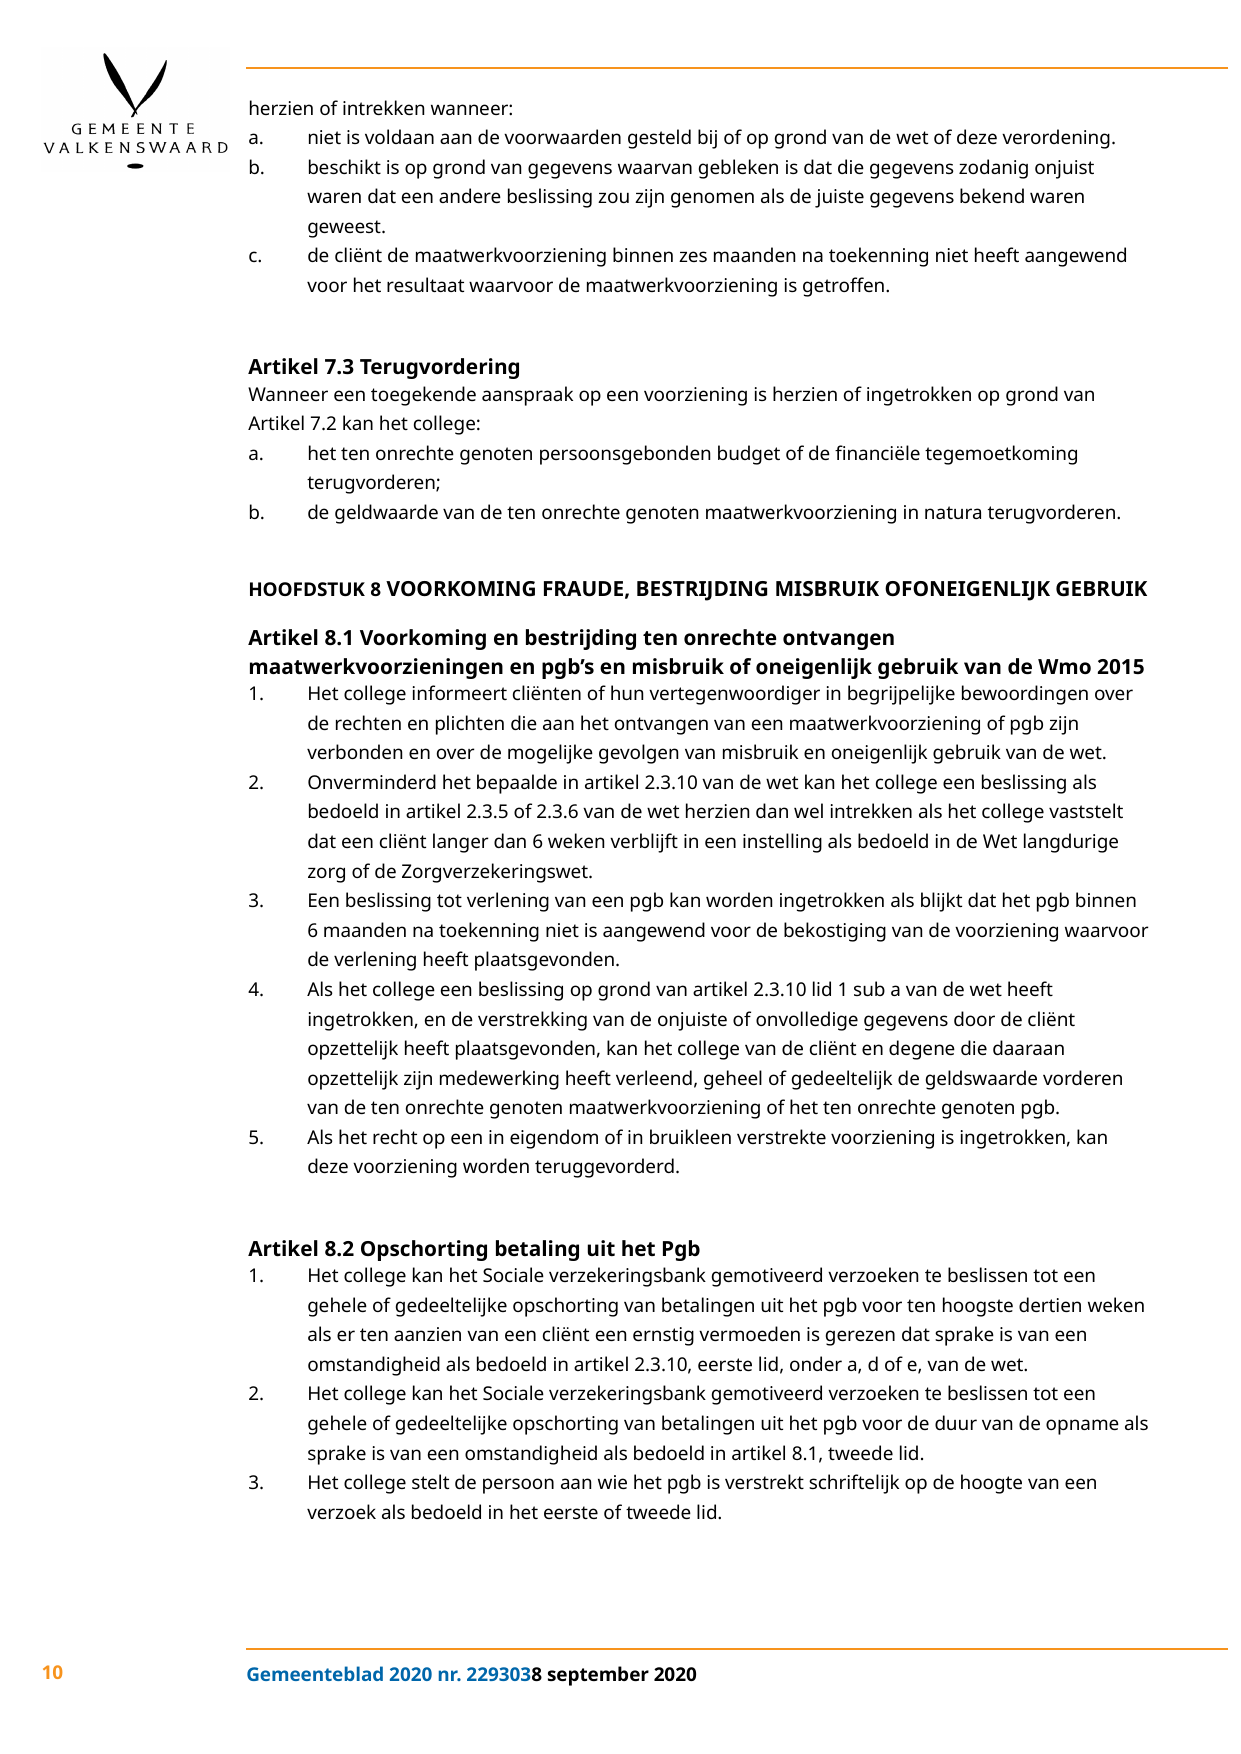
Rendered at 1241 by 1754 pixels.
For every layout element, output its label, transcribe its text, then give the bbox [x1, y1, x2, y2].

text Wanneer een toegekende aanspraak op een voorziening is herzien of ingetrokken op grond van Artikel 7.2 kan het college: [248, 381, 1152, 436]
list Het college stelt de persoon aan wie het pgb is verstrekt schriftelijk op de hoogte van een verzoek als bedoeld in het eerste of tweede lid. [248, 1469, 1152, 1524]
list de geldwaarde van de ten onrechte genoten maatwerkvoorziening in natura terugvorderen. [248, 499, 1152, 525]
picture [41, 47, 231, 172]
list beschikt is op grond van gegevens waarvan gebleken is dat die gegevens zodanig onjuist waren dat een andere beslissing zou zijn genomen als de juiste gegevens bekend waren geweest. [248, 154, 1152, 239]
text herzien of intrekken wanneer: [248, 95, 1152, 121]
list Het college informeert cliënten of hun vertegenwoordiger in begrijpelijke bewoordingen over de rechten en plichten die aan het ontvangen van een maatwerkvoorziening of pgb zijn verbonden en over de mogelijke gevolgen van misbruik en oneigenlijk gebruik van de wet. [248, 680, 1152, 765]
list Onverminderd het bepaalde in artikel 2.3.10 van de wet kan het college een beslissing als bedoeld in artikel 2.3.5 of 2.3.6 van de wet herzien dan wel intrekken als het college vaststelt dat een cliënt langer dan 6 weken verblijft in een instelling als bedoeld in de Wet langdurige zorg of de Zorgverzekeringswet. [248, 769, 1152, 884]
list Als het college een beslissing op grond van artikel 2.3.10 lid 1 sub a van de wet heeft ingetrokken, en de verstrekking van de onjuiste of onvolledige gegevens door de cliënt opzettelijk heeft plaatsgevonden, kan het college van de cliënt en degene die daaraan opzettelijk zijn medewerking heeft verleend, geheel of gedeeltelijk de geldswaarde vorderen van de ten onrechte genoten maatwerkvoorziening of het ten onrechte genoten pgb. [248, 976, 1152, 1120]
list Het college kan het Sociale verzekeringsbank gemotiveerd verzoeken te beslissen tot een gehele of gedeeltelijke opschorting van betalingen uit het pgb voor de duur van de opname als sprake is van een omstandigheid als bedoeld in artikel 8.1, tweede lid. [248, 1381, 1152, 1465]
list Een beslissing tot verlening van een pgb kan worden ingetrokken als blijkt dat het pgb binnen 6 maanden na toekenning niet is aangewend voor de bekostiging van de voorziening waarvoor de verlening heeft plaatsgevonden. [248, 887, 1152, 972]
list Het college kan het Sociale verzekeringsbank gemotiveerd verzoeken te beslissen tot een gehele of gedeeltelijke opschorting van betalingen uit het pgb voor ten hoogste dertien weken als er ten aanzien van een cliënt een ernstig vermoeden is gerezen dat sprake is van een omstandigheid als bedoeld in artikel 2.3.10, eerste lid, onder a, d of e, van de wet. [248, 1262, 1152, 1377]
list Als het recht op een in eigendom of in bruikleen verstrekte voorziening is ingetrokken, kan deze voorziening worden teruggevorderd. [248, 1124, 1152, 1179]
text HOOFDSTUK 8 VOORKOMING FRAUDE, BESTRIJDING MISBRUIK OFONEIGENLIJK GEBRUIK [248, 574, 1152, 603]
list het ten onrechte genoten persoonsgebonden budget of de financiële tegemoetkoming terugvorderen; [248, 440, 1152, 495]
list niet is voldaan aan de voorwaarden gesteld bij of op grond van de wet of deze verordening. [248, 124, 1152, 150]
list de cliënt de maatwerkvoorziening binnen zes maanden na toekenning niet heeft aangewend voor het resultaat waarvoor de maatwerkvoorziening is getroffen. [248, 243, 1152, 298]
text Artikel 7.3 Terugvordering [248, 352, 1152, 381]
text Artikel 8.2 Opschorting betaling uit het Pgb [248, 1234, 1152, 1262]
text Artikel 8.1 Voorkoming en bestrijding ten onrechte ontvangen maatwerkvoorzieningen en pgb’s en misbruik of oneigenlijk gebruik van de Wmo 2015 [248, 623, 1152, 680]
